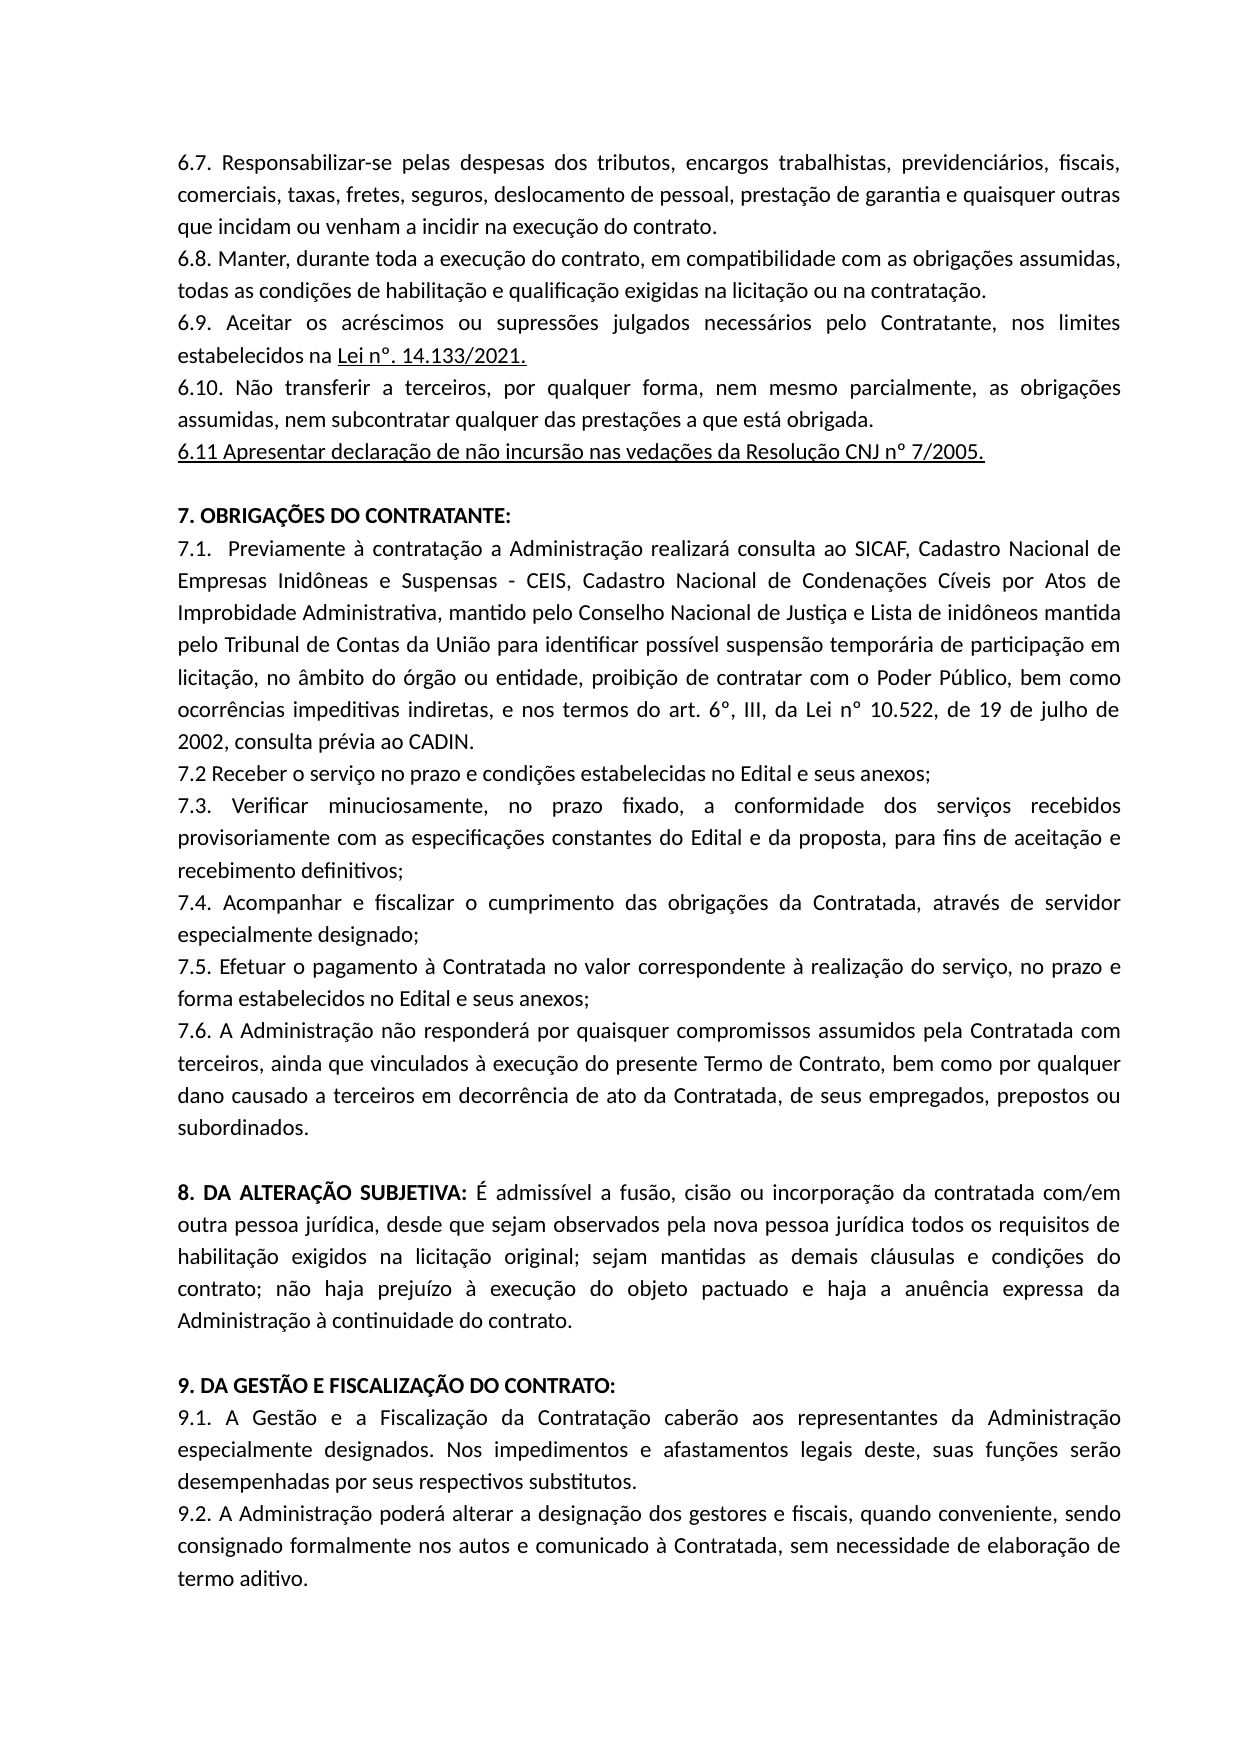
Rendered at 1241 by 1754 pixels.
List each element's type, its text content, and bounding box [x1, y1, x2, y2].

list 7.3. Verificar minuciosamente, no prazo fixado, a conformidade dos serviços recebidos provisoriamente com as especificações constantes do Edital e da proposta, para fins de aceitação e recebimento definitivos; [177, 791, 1122, 884]
list 7.1. Previamente à contratação a Administração realizará consulta ao SICAF, Cadastro Nacional de Empresas Inidôneas e Suspensas - CEIS, Cadastro Nacional de Condenações Cíveis por Atos de Improbidade Administrativa, mantido pelo Conselho Nacional de Justiça e Lista de inidôneos mantida pelo Tribunal de Contas da União para identificar possível suspensão temporária de participação em licitação, no âmbito do órgão ou entidade, proibição de contratar com o Poder Público, bem como ocorrências impeditivas indiretas, e nos termos do art. 6º, III, da Lei nº 10.522, de 19 de julho de 2002, consulta prévia ao CADIN. [177, 534, 1122, 755]
list 6.8. Manter, durante toda a execução do contrato, em compatibilidade com as obrigações assumidas, todas as condições de habilitação e qualificação exigidas na licitação ou na contratação. [177, 244, 1122, 304]
text 7. OBRIGAÇÕES DO CONTRATANTE: [177, 502, 1122, 530]
list 7.6. A Administração não responderá por quaisquer compromissos assumidos pela Contratada com terceiros, ainda que vinculados à execução do presente Termo de Contrato, bem como por qualquer dano causado a terceiros em decorrência de ato da Contratada, de seus empregados, prepostos ou subordinados. [177, 1017, 1122, 1141]
list 7.5. Efetuar o pagamento à Contratada no valor correspondente à realização do serviço, no prazo e forma estabelecidos no Edital e seus anexos; [177, 952, 1122, 1012]
list 9.2. A Administração poderá alterar a designação dos gestores e fiscais, quando conveniente, sendo consignado formalmente nos autos e comunicado à Contratada, sem necessidade de elaboração de termo aditivo. [177, 1499, 1122, 1592]
list 9. DA GESTÃO E FISCALIZAÇÃO DO CONTRATO: [177, 1371, 1122, 1399]
list 9.1. A Gestão e a Fiscalização da Contratação caberão aos representantes da Administração especialmente designados. Nos impedimentos e afastamentos legais deste, suas funções serão desempenhadas por seus respectivos substitutos. [177, 1403, 1122, 1495]
list 7.4. Acompanhar e fiscalizar o cumprimento das obrigações da Contratada, através de servidor especialmente designado; [177, 888, 1122, 948]
list 7.2 Receber o serviço no prazo e condições estabelecidas no Edital e seus anexos; [177, 759, 1122, 787]
list 6.10. Não transferir a terceiros, por qualquer forma, nem mesmo parcialmente, as obrigações assumidas, nem subcontratar qualquer das prestações a que está obrigada. [177, 373, 1122, 433]
list 6.9. Aceitar os acréscimos ou supressões julgados necessários pelo Contratante, nos limites estabelecidos na Lei nº. 14.133/2021. [177, 308, 1122, 369]
text 6.11 Apresentar declaração de não incursão nas vedações da Resolução CNJ nº 7/2005. [177, 437, 1122, 465]
list 8. DA ALTERAÇÃO SUBJETIVA: É admissível a fusão, cisão ou incorporação da contratada com/em outra pessoa jurídica, desde que sejam observados pela nova pessoa jurídica todos os requisitos de habilitação exigidos na licitação original; sejam mantidas as demais cláusulas e condições do contrato; não haja prejuízo à execução do objeto pactuado e haja a anuência expressa da Administração à continuidade do contrato. [177, 1178, 1122, 1334]
list 6.7. Responsabilizar-se pelas despesas dos tributos, encargos trabalhistas, previdenciários, fiscais, comerciais, taxas, fretes, seguros, deslocamento de pessoal, prestação de garantia e quaisquer outras que incidam ou venham a incidir na execução do contrato. [177, 148, 1122, 240]
